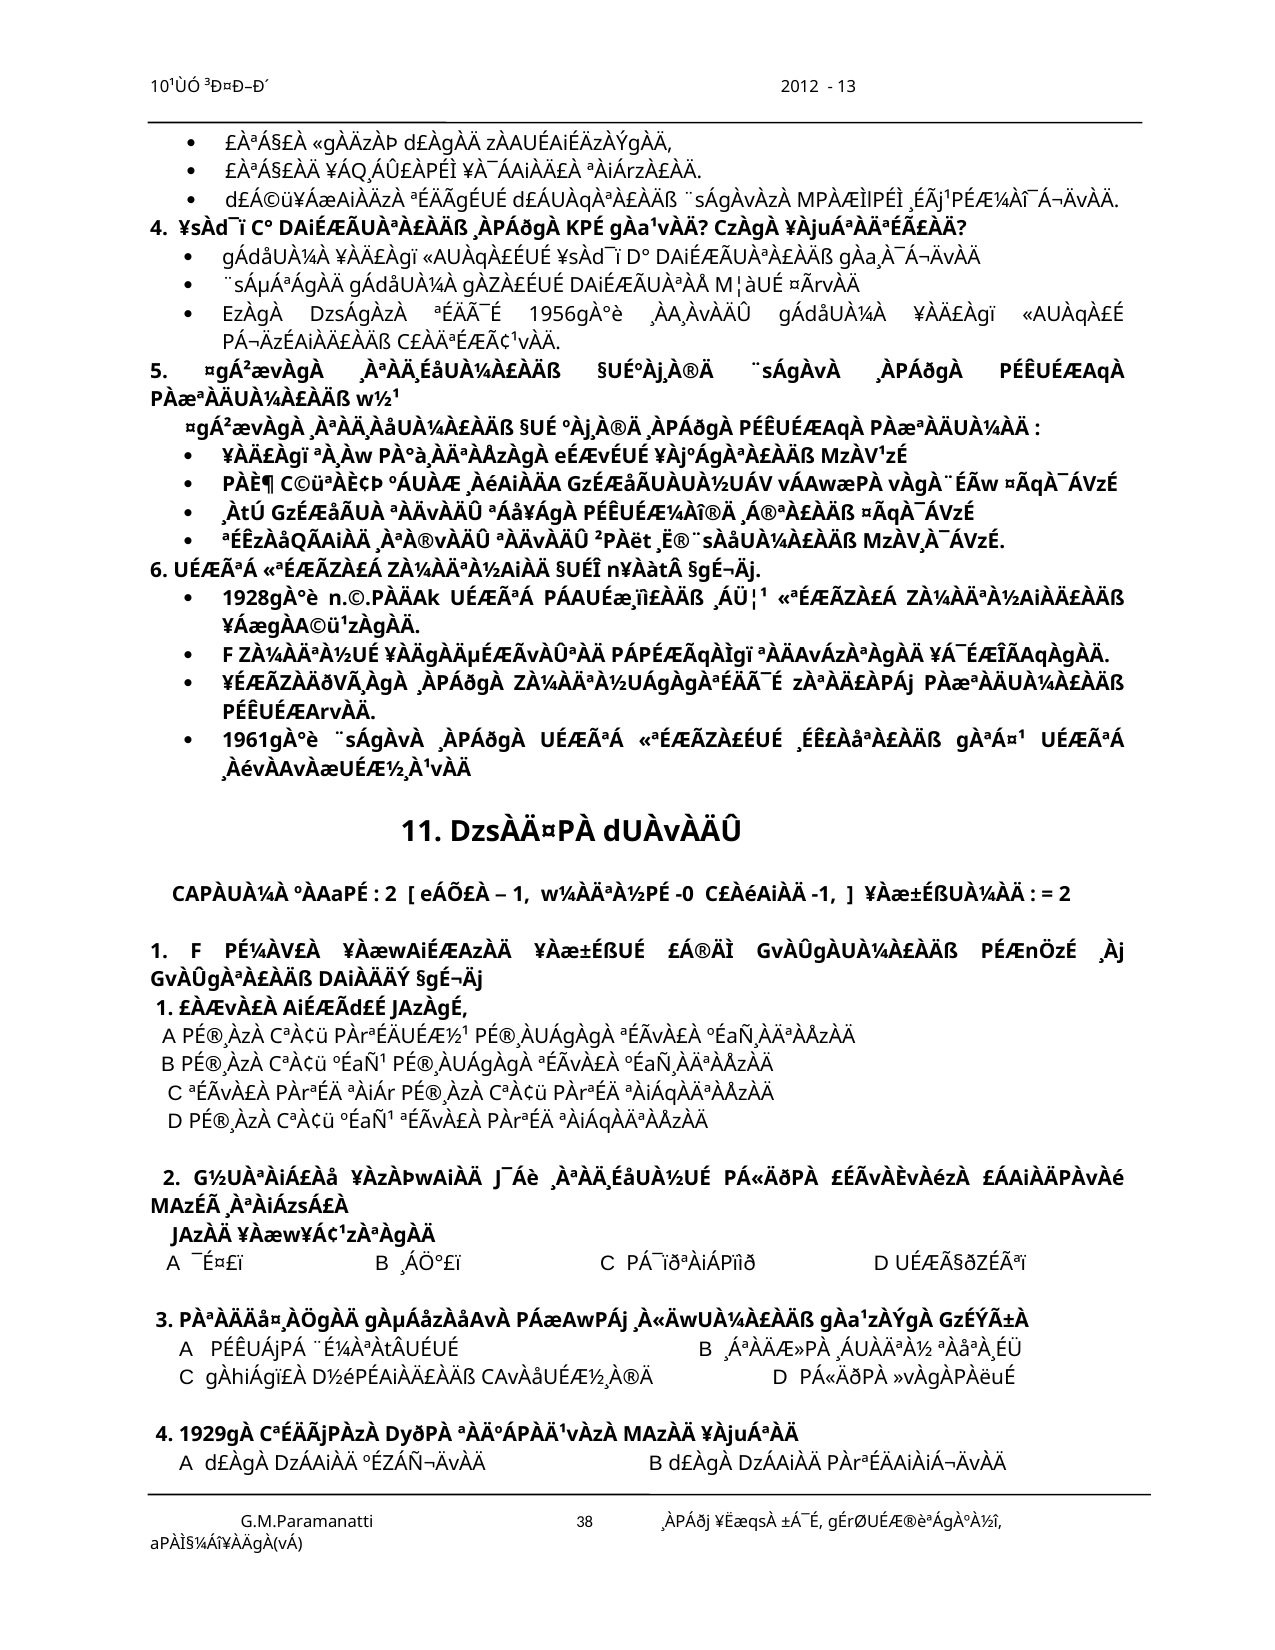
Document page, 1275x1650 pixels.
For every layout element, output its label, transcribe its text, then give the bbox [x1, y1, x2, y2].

text 1. £ÀÆvÀ£À AiÉÆÃd£É JAzÀgÉ, [150, 993, 1125, 1021]
text C ªÉÃvÀ£À PÀrªÉÄ ªÀiÁr PÉ®¸ÀzÀ CªÀ¢ü PÀrªÉÄ ªÀiÁqÀÄªÀÅzÀÄ [150, 1078, 1125, 1106]
text ¤gÁ²ævÀgÀ ¸ÀªÀÄ¸ÀåUÀ¼À£ÀÄß §UÉ ºÀj¸À®Ä ¸ÀPÁðgÀ PÉÊUÉÆAqÀ PÀæªÀÄUÀ¼ÀÄ : [184, 413, 1125, 441]
text B PÉ®¸ÀzÀ CªÀ¢ü ºÉaÑ¹ PÉ®¸ÀUÁgÀgÀ ªÉÃvÀ£À ºÉaÑ¸ÀÄªÀÅzÀÄ [150, 1049, 1125, 1078]
list F ZÀ¼ÀÄªÀ½UÉ ¥ÀÄgÀÄµÉÆÃvÀÛªÀÄ PÁPÉÆÃqÀÌgï ªÀÄAvÁzÀªÀgÀÄ ¥Á¯ÉÆÎÃAqÀgÀÄ. [184, 640, 1125, 668]
list ¥ÀÄ£Àgï ªÀ¸Àw PÀ°à¸ÀÄªÀÅzÀgÀ eÉÆvÉUÉ ¥ÀjºÁgÀªÀ£ÀÄß MzÀV¹zÉ [184, 441, 1125, 469]
text 4. 1929gÀ CªÉÄÃjPÀzÀ DyðPÀ ªÀÄºÁPÀÄ¹vÀzÀ MAzÀÄ ¥ÀjuÁªÀÄ [150, 1419, 1125, 1448]
text A d£ÀgÀ DzÁAiÀÄ ºÉZÁÑ¬ÄvÀÄ B d£ÀgÀ DzÁAiÀÄ PÀrªÉÄAiÀiÁ¬ÄvÀÄ [150, 1448, 1125, 1476]
text 2. G½UÀªÀiÁ£Àå ¥ÀzÀÞwAiÀÄ J¯Áè ¸ÀªÀÄ¸ÉåUÀ½UÉ PÁ«ÄðPÀ £ÉÃvÀÈvÀézÀ £ÁAiÀÄPÀvÀé MAzÉÃ ¸ÀªÀiÁzsÁ£À [150, 1163, 1125, 1220]
list ªÉÊzÀåQÃAiÀÄ ¸ÀªÀ®vÀÄÛ ªÀÄvÀÄÛ ²PÀët ¸Ë®¨sÀåUÀ¼À£ÀÄß MzÀV¸À¯ÁVzÉ. [184, 526, 1125, 555]
list d£Á©ü¥ÁæAiÀÄzÀ ªÉÄÃgÉUÉ d£ÁUÀqÀªÀ£ÀÄß ¨sÁgÀvÀzÀ MPÀÆÌlPÉÌ ¸ÉÃj¹PÉÆ¼Àî¯Á¬ÄvÀÄ. [187, 185, 1125, 213]
text 1. F PÉ¼ÀV£À ¥ÀæwAiÉÆAzÀÄ ¥Àæ±ÉßUÉ £Á®ÄÌ GvÀÛgÀUÀ¼À£ÀÄß PÉÆnÖzÉ ¸Àj GvÀÛgÀªÀ£ÀÄß DAiÀÄÄÝ §gÉ¬Äj [150, 936, 1125, 993]
list £ÀªÁ§£ÀÄ ¥ÁQ¸ÁÛ£ÀPÉÌ ¥À¯ÁAiÀÄ£À ªÀiÁrzÀ£ÀÄ. [187, 157, 1125, 185]
list ¥ÉÆÃZÀÄðVÃ¸ÀgÀ ¸ÀPÁðgÀ ZÀ¼ÀÄªÀ½UÁgÀgÀªÉÄÃ¯É zÀªÀÄ£ÀPÁj PÀæªÀÄUÀ¼À£ÀÄß PÉÊUÉÆArvÀÄ. [184, 668, 1125, 725]
text 6. UÉÆÃªÁ «ªÉÆÃZÀ£Á ZÀ¼ÀÄªÀ½AiÀÄ §UÉÎ n¥ÀàtÂ §gÉ¬Äj. [150, 555, 1125, 583]
list 1928gÀ°è n.©.PÀÄAk UÉÆÃªÁ PÁAUÉæ¸ïì£ÀÄß ¸ÁÜ¦¹ «ªÉÆÃZÀ£Á ZÀ¼ÀÄªÀ½AiÀÄ£ÀÄß ¥ÁægÀA©ü¹zÀgÀÄ. [184, 583, 1125, 640]
list ¸ÀtÚ GzÉÆåÃUÀ ªÀÄvÀÄÛ ªÁå¥ÁgÀ PÉÊUÉÆ¼Àî®Ä ¸Á®ªÀ£ÀÄß ¤ÃqÀ¯ÁVzÉ [184, 498, 1125, 526]
text D PÉ®¸ÀzÀ CªÀ¢ü ºÉaÑ¹ ªÉÃvÀ£À PÀrªÉÄ ªÀiÁqÀÄªÀÅzÀÄ [150, 1106, 1125, 1135]
list ¨sÁµÁªÁgÀÄ gÁdåUÀ¼À gÀZÀ£ÉUÉ DAiÉÆÃUÀªÀÅ M¦àUÉ ¤ÃrvÀÄ [184, 270, 1125, 299]
text C gÀhiÁgï£À D½éPÉAiÀÄ£ÀÄß CAvÀåUÉÆ½¸À®Ä D PÁ«ÄðPÀ »vÀgÀPÀëuÉ [150, 1362, 1125, 1391]
text 3. PÀªÀÄÄå¤¸ÀÖgÀÄ gÀµÁåzÀåAvÀ PÁæAwPÁj ¸À«ÄwUÀ¼À£ÀÄß gÀa¹zÀÝgÀ GzÉÝÃ±À [150, 1305, 1125, 1334]
text CAPÀUÀ¼À ºÀAaPÉ : 2 [ eÁÕ£À – 1, w¼ÀÄªÀ½PÉ -0 C£ÀéAiÀÄ -1, ] ¥Àæ±ÉßUÀ¼ÀÄ : = 2 [150, 879, 1125, 907]
text A PÉ®¸ÀzÀ CªÀ¢ü PÀrªÉÄUÉÆ½¹ PÉ®¸ÀUÁgÀgÀ ªÉÃvÀ£À ºÉaÑ¸ÀÄªÀÅzÀÄ [150, 1021, 1125, 1049]
list EzÀgÀ DzsÁgÀzÀ ªÉÄÃ¯É 1956gÀ°è ¸ÀA¸ÀvÀÄÛ gÁdåUÀ¼À ¥ÀÄ£Àgï «AUÀqÀ£É PÁ¬ÄzÉAiÀÄ£ÀÄß C£ÀÄªÉÆÃ¢¹vÀÄ. [184, 299, 1125, 356]
text A PÉÊUÁjPÁ ¨É¼ÀªÀtÂUÉUÉ B ¸ÁªÀÄÆ»PÀ ¸ÁUÀÄªÀ½ ªÀåªÀ¸ÉÜ [150, 1334, 1125, 1362]
text A ¯É¤£ï B ¸ÁÖ°£ï C PÁ¯ïðªÀiÁPïìð D UÉÆÃ§ðZÉÃªï [150, 1248, 1125, 1277]
list 1961gÀ°è ¨sÁgÀvÀ ¸ÀPÁðgÀ UÉÆÃªÁ «ªÉÆÃZÀ£ÉUÉ ¸ÉÊ£ÀåªÀ£ÀÄß gÀªÁ¤¹ UÉÆÃªÁ ¸ÀévÀAvÀæUÉÆ½¸À¹vÀÄ [184, 725, 1125, 782]
text 5. ¤gÁ²ævÀgÀ ¸ÀªÀÄ¸ÉåUÀ¼À£ÀÄß §UÉºÀj¸À®Ä ¨sÁgÀvÀ ¸ÀPÁðgÀ PÉÊUÉÆAqÀ PÀæªÀÄUÀ¼À£ÀÄß w½¹ [150, 356, 1125, 413]
list PÀÈ¶ C©üªÀÈ¢Þ ºÁUÀÆ ¸ÀéAiÀÄA GzÉÆåÃUÀUÀ½UÁV vÁAwæPÀ vÀgÀ¨ÉÃw ¤ÃqÀ¯ÁVzÉ [184, 469, 1125, 498]
text 4. ¥sÀd¯ï C° DAiÉÆÃUÀªÀ£ÀÄß ¸ÀPÁðgÀ KPÉ gÀa¹vÀÄ? CzÀgÀ ¥ÀjuÁªÀÄªÉÃ£ÀÄ? [150, 213, 1125, 242]
list £ÀªÁ§£À «gÀÄzÀÞ d£ÀgÀÄ zÀAUÉAiÉÄzÀÝgÀÄ, [187, 128, 1125, 157]
text 11. DzsÀÄ¤PÀ dUÀvÀÄÛ [150, 811, 1125, 850]
text JAzÀÄ ¥Àæw¥Á¢¹zÀªÀgÀÄ [150, 1220, 1125, 1248]
list gÁdåUÀ¼À ¥ÀÄ£Àgï «AUÀqÀ£ÉUÉ ¥sÀd¯ï D° DAiÉÆÃUÀªÀ£ÀÄß gÀa¸À¯Á¬ÄvÀÄ [184, 242, 1125, 270]
